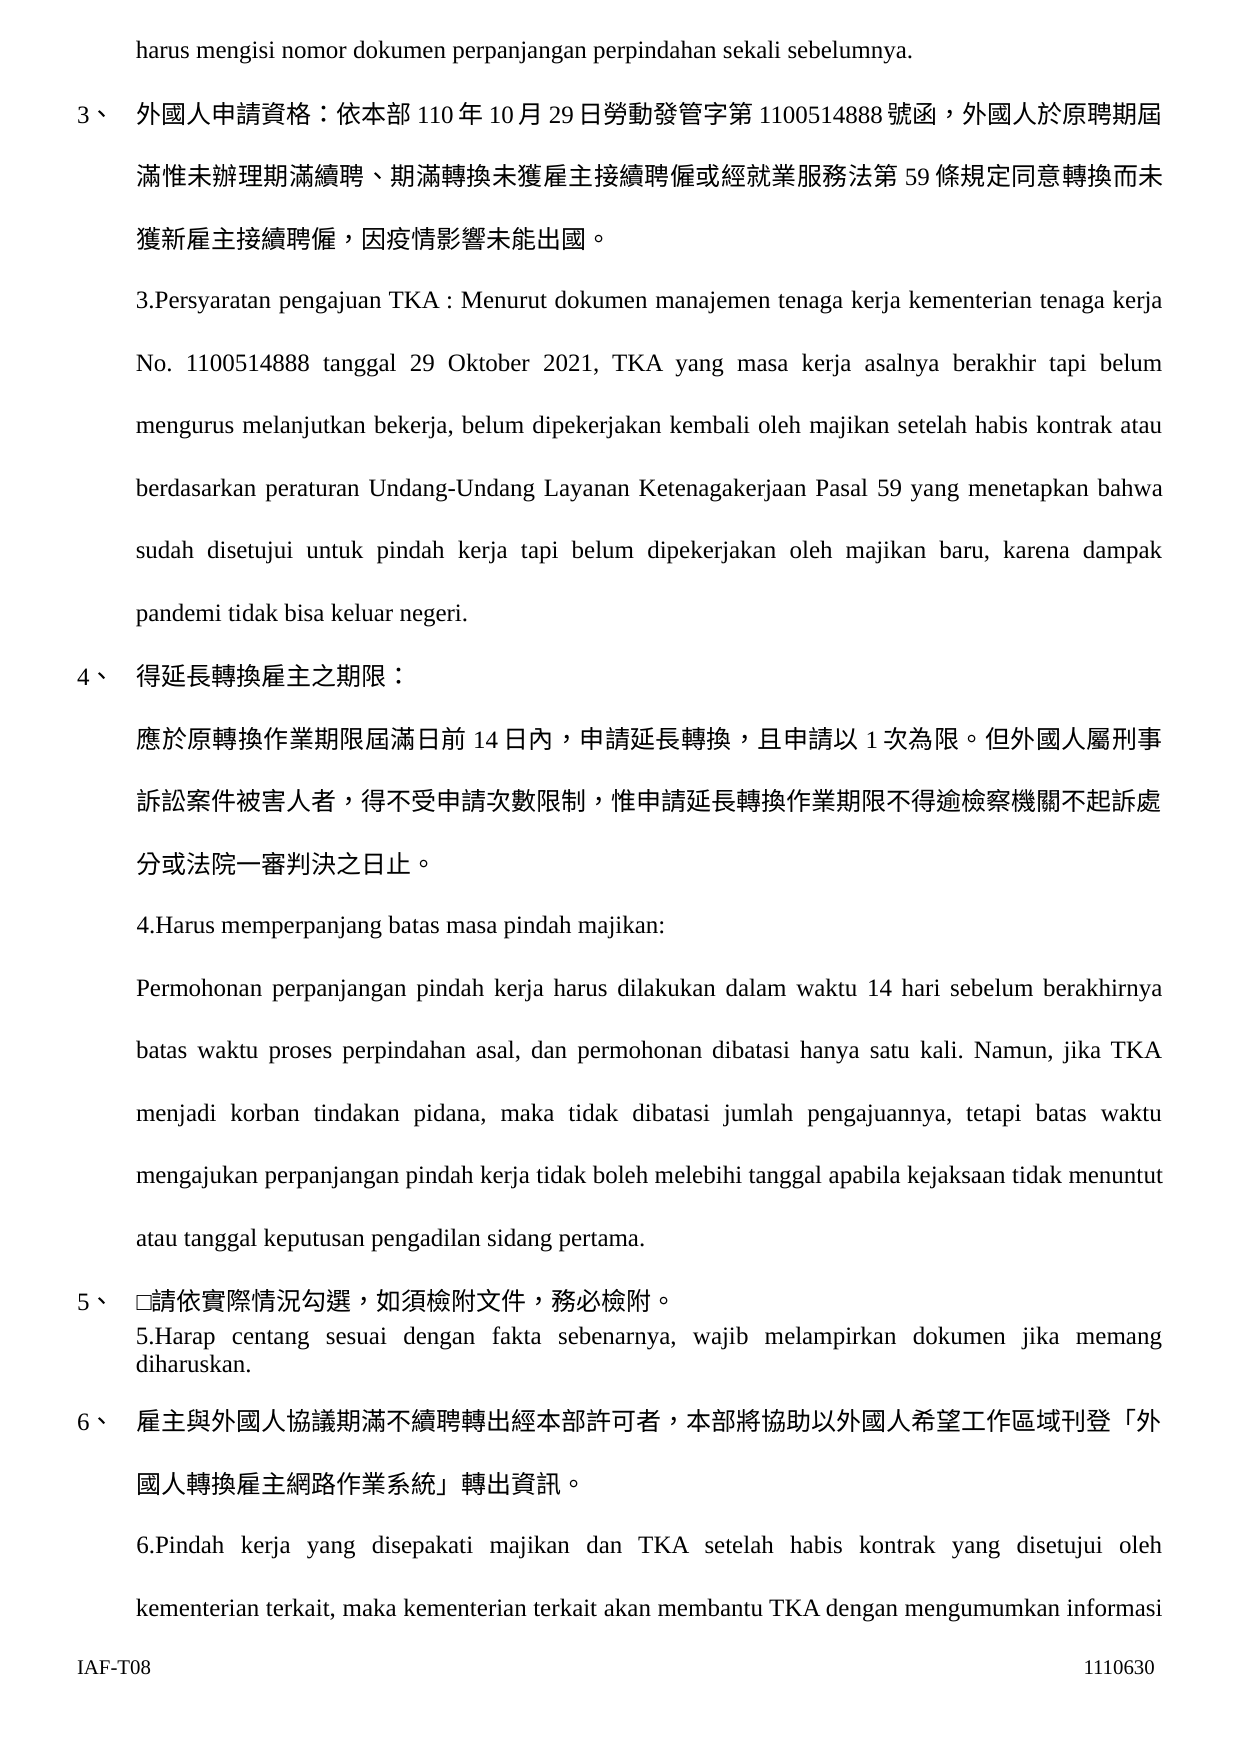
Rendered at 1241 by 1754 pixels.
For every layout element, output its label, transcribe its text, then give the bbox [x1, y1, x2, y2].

text 4.Harus memperpanjang batas masa pindah majikan: [136, 883, 1163, 946]
list □請依實際情況勾選，如須檢附文件，務必檢附。 [77, 1258, 1163, 1321]
text harus mengisi nomor dokumen perpanjangan perpindahan sekali sebelumnya. [136, 8, 1163, 71]
text 應於原轉換作業期限屆滿日前14日內，申請延長轉換，且申請以1次為限。但外國人屬刑事訴訟案件被害人者，得不受申請次數限制，惟申請延長轉換作業期限不得逾檢察機關不起訴處分或法院一審判決之日止。 [136, 696, 1163, 883]
text 6.Pindah kerja yang disepakati majikan dan TKA setelah habis kontrak yang disetujui oleh kementerian terkait, maka kementerian terkait akan membantu TKA dengan mengumumkan informasi [136, 1503, 1163, 1628]
text 5.Harap centang sesuai dengan fakta sebenarnya, wajib melampirkan dokumen jika memang diharuskan. [136, 1321, 1163, 1378]
text 3.Persyaratan pengajuan TKA : Menurut dokumen manajemen tenaga kerja kementerian tenaga kerja No. 1100514888 tanggal 29 Oktober 2021, TKA yang masa kerja asalnya berakhir tapi belum mengurus melanjutkan bekerja, belum dipekerjakan kembali oleh majikan setelah habis kontrak atau berdasarkan peraturan Undang-Undang Layanan Ketenagakerjaan Pasal 59 yang menetapkan bahwa sudah disetujui untuk pindah kerja tapi belum dipekerjakan oleh majikan baru, karena dampak pandemi tidak bisa keluar negeri. [136, 258, 1163, 633]
list 得延長轉換雇主之期限： [77, 633, 1163, 696]
list 外國人申請資格：依本部110年10月29日勞動發管字第1100514888號函，外國人於原聘期屆滿惟未辦理期滿續聘、期滿轉換未獲雇主接續聘僱或經就業服務法第59條規定同意轉換而未獲新雇主接續聘僱，因疫情影響未能出國。 [77, 71, 1163, 258]
text Permohonan perpanjangan pindah kerja harus dilakukan dalam waktu 14 hari sebelum berakhirnya batas waktu proses perpindahan asal, dan permohonan dibatasi hanya satu kali. Namun, jika TKA menjadi korban tindakan pidana, maka tidak dibatasi jumlah pengajuannya, tetapi batas waktu mengajukan perpanjangan pindah kerja tidak boleh melebihi tanggal apabila kejaksaan tidak menuntut atau tanggal keputusan pengadilan sidang pertama. [136, 946, 1163, 1258]
list 雇主與外國人協議期滿不續聘轉出經本部許可者，本部將協助以外國人希望工作區域刊登「外國人轉換雇主網路作業系統」轉出資訊。 [77, 1378, 1163, 1503]
